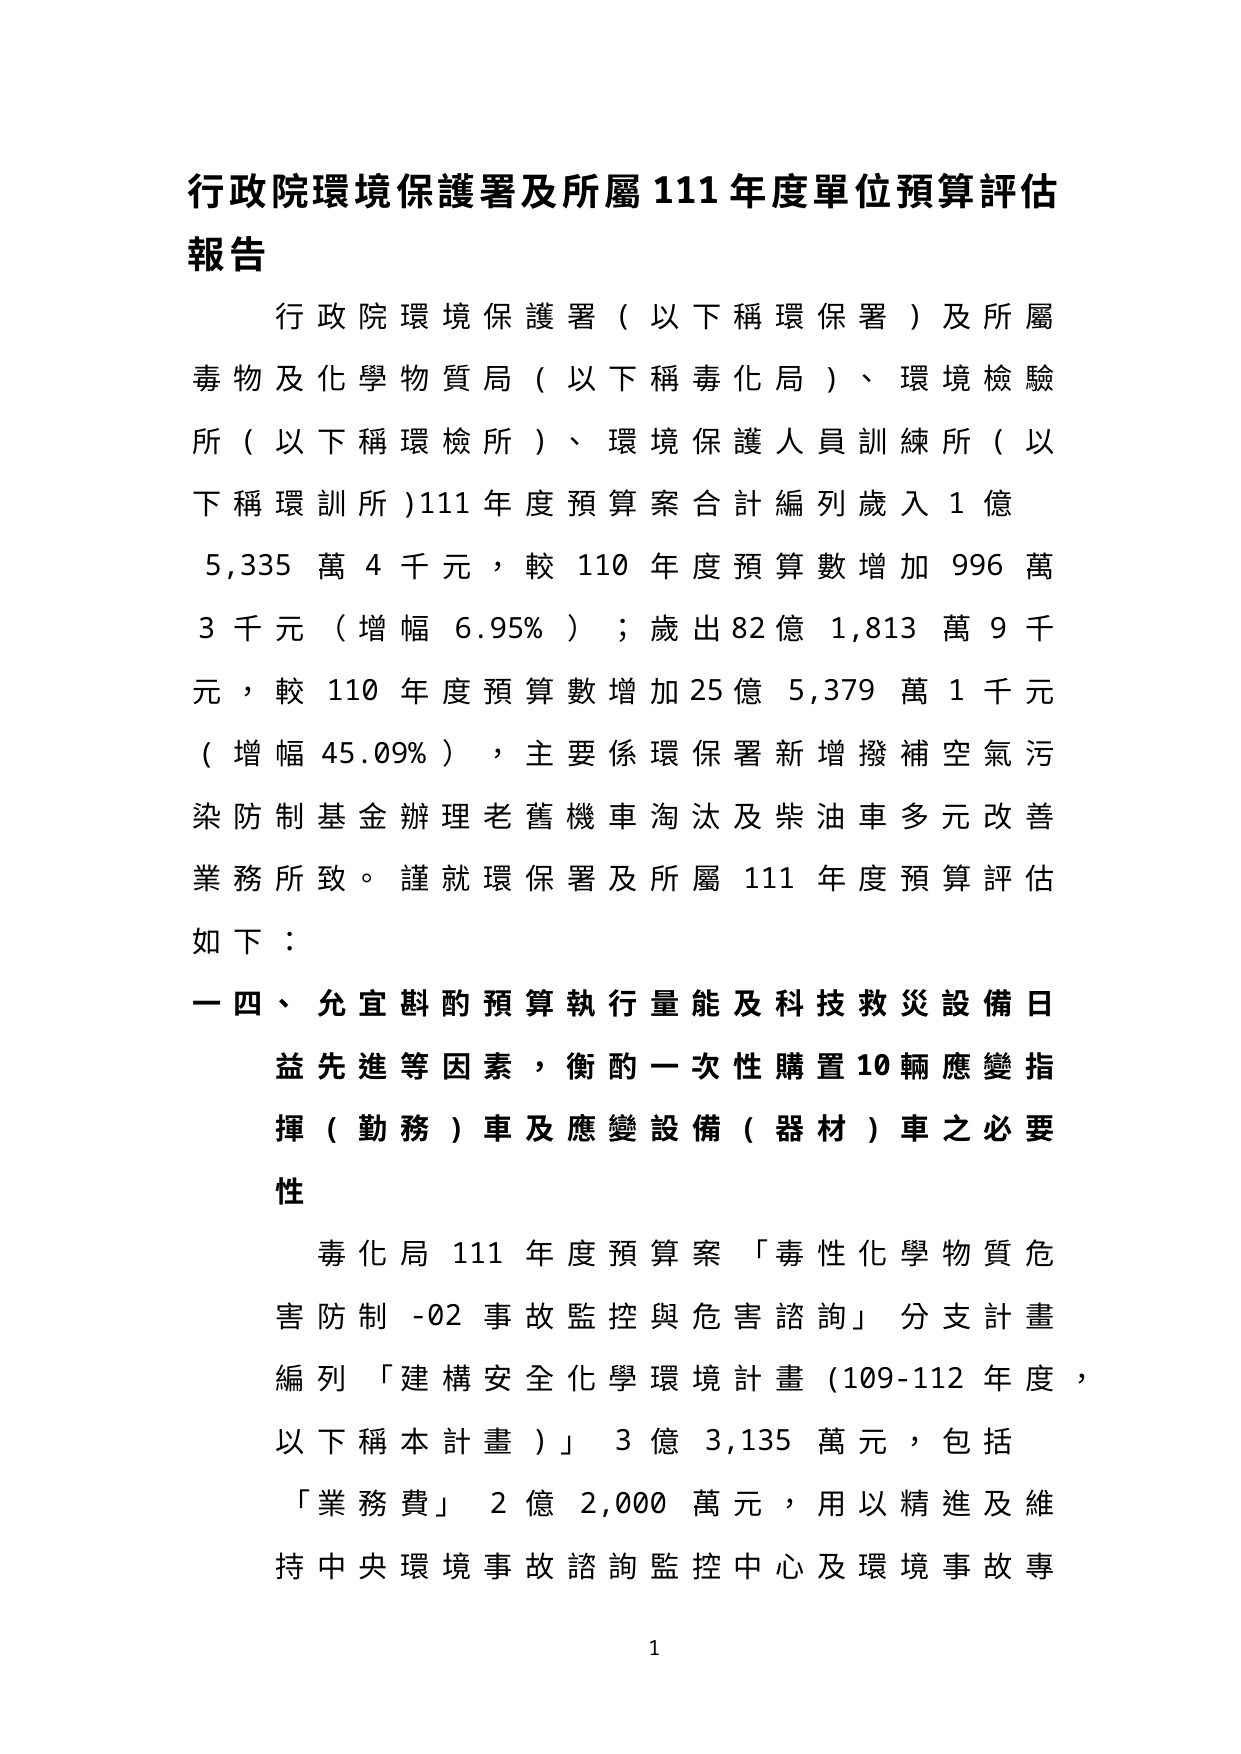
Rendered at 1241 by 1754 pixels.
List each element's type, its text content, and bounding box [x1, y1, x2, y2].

text 行政院環境保護署(以下稱環保署)及所屬毒物及化學物質局(以下稱毒化局)、環境檢驗所(以下稱環檢所)、環境保護人員訓練所(以下稱環訓所)111年度預算案合計編列歲入1億5,335萬4千元，較110年度預算數增加996萬3千元（增幅6.95%）；歲出82億1,813萬9千元，較110年度預算數增加25億5,379萬1千元(增幅45.09%），主要係環保署新增撥補空氣污染防制基金辦理老舊機車淘汰及柴油車多元改善業務所致。謹就環保署及所屬111年度預算評估如下： [186, 273, 1061, 960]
text 一四、允宜斟酌預算執行量能及科技救災設備日益先進等因素，衡酌一次性購置10輛應變指揮(勤務)車及應變設備(器材)車之必要性 [186, 960, 1061, 1210]
text 毒化局111年度預算案「毒性化學物質危害防制-02事故監控與危害諮詢」分支計畫編列「建構安全化學環境計畫(109-112年度，以下稱本計畫)」3億3,135萬元，包括「業務費」2億2,000萬元，用以精進及維持中央環境事故諮詢監控中心及環境事故專業技術服務計畫，執行災害監控及支援地方救災單位現場環境偵檢工作，並提供即時毒物及化學物質專業技術諮詢服務；另「設備及投資」1億1,135萬元，用以維持或強化環境事故諮詢監控中心、環境事故專業技術小組相關軟硬體設施計8,535萬元，並購置應變指揮(勤務)車2,000萬元及應變設備(器材)車600萬元。經查： [244, 1210, 1061, 1585]
text 行政院環境保護署及所屬111年度單位預算評估報告 [186, 148, 1061, 273]
